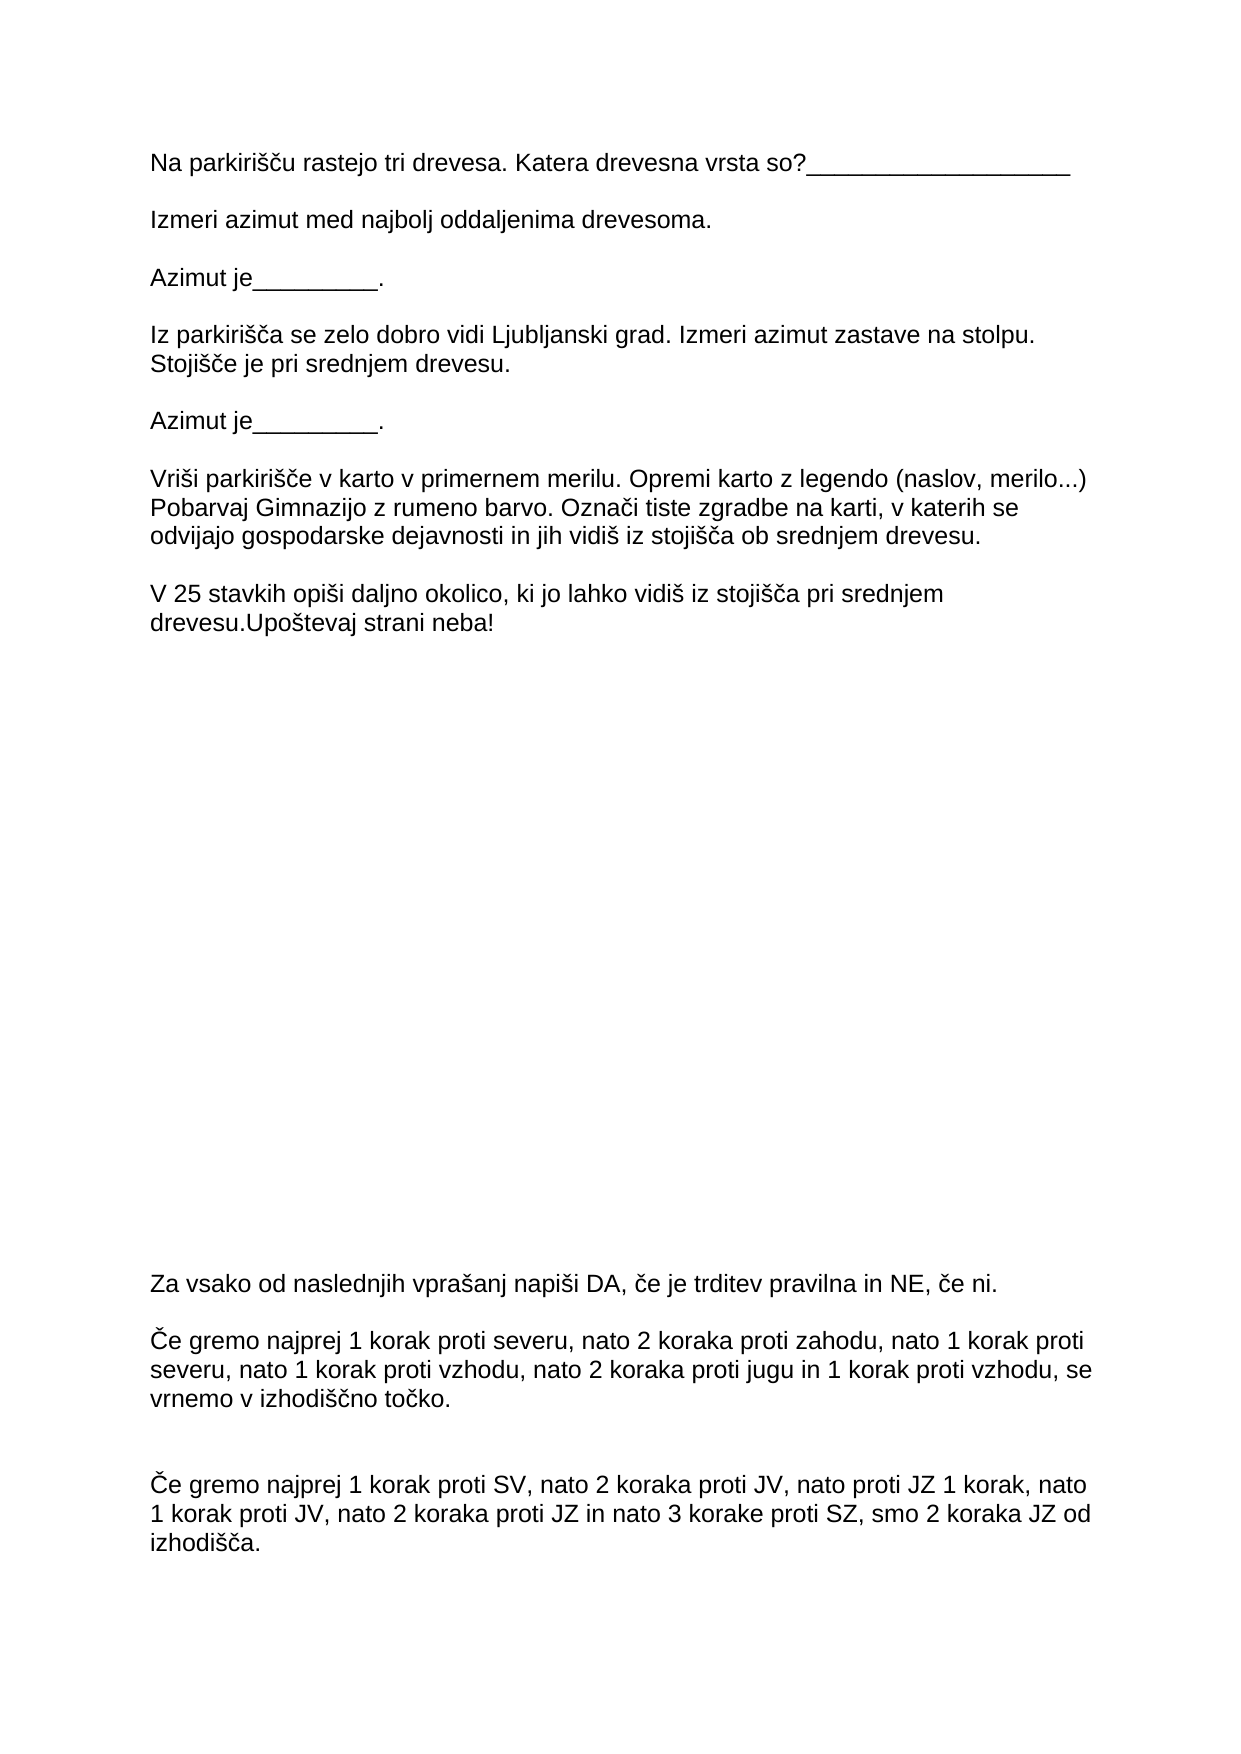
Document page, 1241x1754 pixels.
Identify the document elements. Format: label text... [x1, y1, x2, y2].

text Azimut je_________. [150, 263, 1106, 291]
text Če gremo najprej 1 korak proti SV, nato 2 koraka proti JV, nato proti JZ 1 korak, nato [150, 1470, 1106, 1499]
text V 25 stavkih opiši daljno okolico, ki jo lahko vidiš iz stojišča pri srednjem drevesu.Upoštevaj strani neba! [150, 579, 1106, 636]
text vrnemo v izhodiščno točko. [150, 1384, 1106, 1413]
text izhodišča. [150, 1528, 1106, 1556]
text Izmeri azimut med najbolj oddaljenima drevesoma. [150, 205, 1106, 234]
text Če gremo najprej 1 korak proti severu, nato 2 koraka proti zahodu, nato 1 korak proti [150, 1326, 1106, 1355]
text Azimut je_________. [150, 406, 1106, 435]
text severu, nato 1 korak proti vzhodu, nato 2 koraka proti jugu in 1 korak proti vzhodu, se [150, 1355, 1106, 1384]
text Vriši parkirišče v karto v primernem merilu. Opremi karto z legendo (naslov, merilo...) Pobarvaj Gimnazijo z rumeno barvo. Označi tiste zgradbe na karti, v katerih se odvijajo gospodarske dejavnosti in jih vidiš iz stojišča ob srednjem drevesu. [150, 464, 1106, 550]
text Iz parkirišča se zelo dobro vidi Ljubljanski grad. Izmeri azimut zastave na stolpu. Stojišče je pri srednjem drevesu. [150, 320, 1106, 378]
text Za vsako od naslednjih vprašanj napiši DA, če je trditev pravilna in NE, če ni. [150, 1269, 1106, 1298]
text 1 korak proti JV, nato 2 koraka proti JZ in nato 3 korake proti SZ, smo 2 koraka JZ od [150, 1499, 1106, 1528]
text Na parkirišču rastejo tri drevesa. Katera drevesna vrsta so?___________________ [150, 148, 1106, 176]
